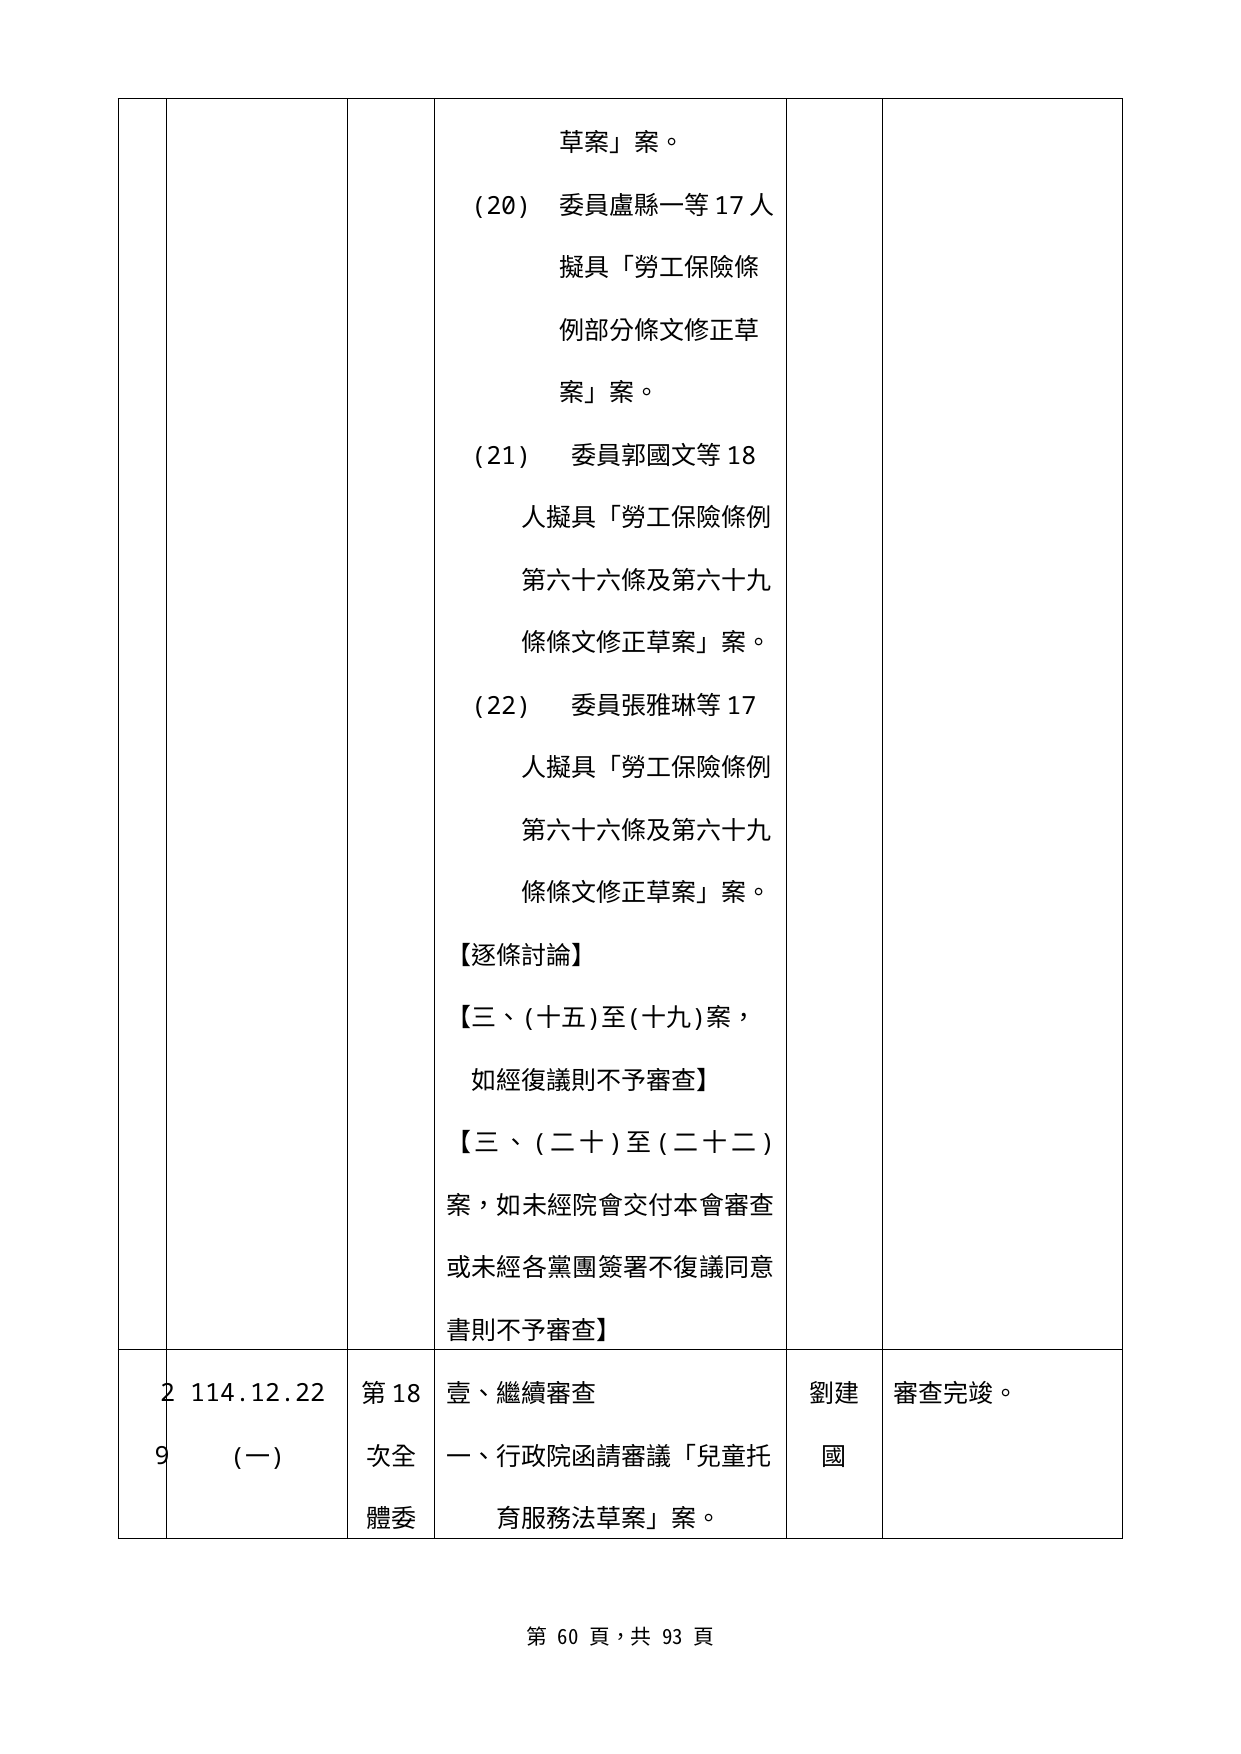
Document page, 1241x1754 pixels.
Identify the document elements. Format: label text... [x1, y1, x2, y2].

table_cell [119, 99, 166, 1349]
table_cell [348, 99, 434, 1349]
table_cell [119, 1350, 166, 1538]
table_cell 第18次全體委 [348, 1350, 434, 1538]
table_cell 114.12.22 (一) [167, 1350, 347, 1538]
table_cell 114.12.18 (四) [167, 99, 347, 1349]
table_cell 審查完竣。 [883, 1350, 1122, 1538]
table_cell [158, 1448, 165, 1456]
table_cell 劉建國 [787, 1350, 882, 1538]
table_cell 一、審查行政院函請審議「勞工保險條例第六十六條及第六十九條條文修正草案」案。 二、繼續審查 委員許宇甄等19人擬具「勞工保險條例第六十六條及第六十九條條文修正草案」案。 委員李昆澤等25人擬具「勞工保險條例第六十九條條文修正草案」案。 委員林國成等32人擬具「勞工保險條例第六十六條及第六十九條條文修正草案」案。 委員王育敏等20人擬具「勞工保險條例第六十六條及第六十九條條文修正草案」案。 委員賴瑞隆等17人擬具「勞工保險條例第六十九條條文修正草案」案。 委員蔡其昌等19人擬具「勞工保險條例第六十六條及第六十九條條文修正草案」案。 委員羅廷瑋等16人擬具「勞工保險條例第六十六條及第六十九條條文修正草案」案。 委員陳秀寳等21人擬具「勞工保險條例部分條文修正草案」案。 委員楊曜等25人擬具「勞工保險條例第六十六條及第六十九條條文修正草案」案。 委員蔡易餘等18人擬具「勞工保險條例第六十六條及第六十九條條文修正草案」案。 委員王美惠等17人擬具「勞工保險條例第六十六條及第六十九條條文修正草案」案。 委員徐欣瑩等22人擬具「勞工保險條例第六十六條及第六十九條條文修正草案」案。 委員翁曉玲等19人擬具「勞工保險條例第六十六條及第六十九條條文修正草案」案。 委員王鴻薇等22人擬具「勞工保險條例第六十六條及第六十九條條文修正草案」案。 委員李昆澤等19人擬具「勞工保險條例第二十九條條文修正草案」案。 三、審查 委員廖先翔等18人擬具「勞工保險條例部分條文修正草案」案。 委員林月琴等16人擬具「勞工保險條例第六十六條及第六十九條條文修正草案」案。 委員林倩綺等18人擬具「勞工保險條例第六十六條及第六十九條條文修正草案」案。 委員劉建國等17人擬具「勞工保險條例第六十六條及第六十九條條文修正草案」案。 委員鄭天財Sra Kacaw等17人擬具「勞工保險條例第六十六條及第六十九條條文修正草案」案。 委員王正旭等20人擬具「勞工保險條例第六十六條及第六十九條條文修正草案」案。 委員林淑芬等21人擬具「勞工保險條例第六十六條及第六十九條條文修正草案」案。 委員吳思瑤等19人擬具「勞工保險條例第六十六條及第六十九條條文修正草案」案。 委員李坤城等20人擬具「勞工保險條例第六十六條及第六十九條條文修正草案」案。 委員廖偉翔等16人擬具「勞工保險條例第六十六條及第六十九條條文修正草案」案。 委員陳俊宇等20人擬具「勞工保險條例第六十六條及第六十九條條文修正草案」案。 委員李彥秀等16人擬具「勞工保險條例第六十六條及第六十九條條文修正草案」案。 委員陳培瑜等17人擬具「勞工保險條例第六十六條及第六十九條條文修正草案」案。 委員楊瓊瓔等29人擬具「勞工保險條例第六十六條及第六十九條條文修正草案」案。 委員黃秀芳等18人擬具「勞工保險條例第六十六條及第六十九條條文修正草案」案。 委員葉元之等20人擬具「勞工保險條例第六十六條及第六十九條條文修正草案」案。 委員吳沛憶等18人擬具「勞工保險條例第六十六條及第六十九條條文修正草案」案。 委員馬文君等18人擬具「勞工保險條例第六十六條及第六十九條條文修正草案」案。 委員郭昱晴等16人擬具「勞工保險條例第六十六條及第六十九條條文修正草案」案。 委員盧縣一等17人擬具「勞工保險條例部分條文修正草案」案。 委員郭國文等18人擬具「勞工保險條例第六十六條及第六十九條條文修正草案」案。 委員張雅琳等17人擬具「勞工保險條例第六十六條及第六十九條條文修正草案」案。 【逐條討論】 【三、(十五)至(十九)案，如經復議則不予審查】 【三、(二十)至(二十二)案，如未經院會交付本會審查或未經各黨團簽署不復議同意書則不予審查】 [435, 99, 786, 1349]
table_cell [787, 99, 882, 1349]
table_cell 壹、繼續審查 一、行政院函請審議「兒童托育服務法草案」案。 [435, 1350, 786, 1538]
table_cell [883, 99, 1122, 1349]
